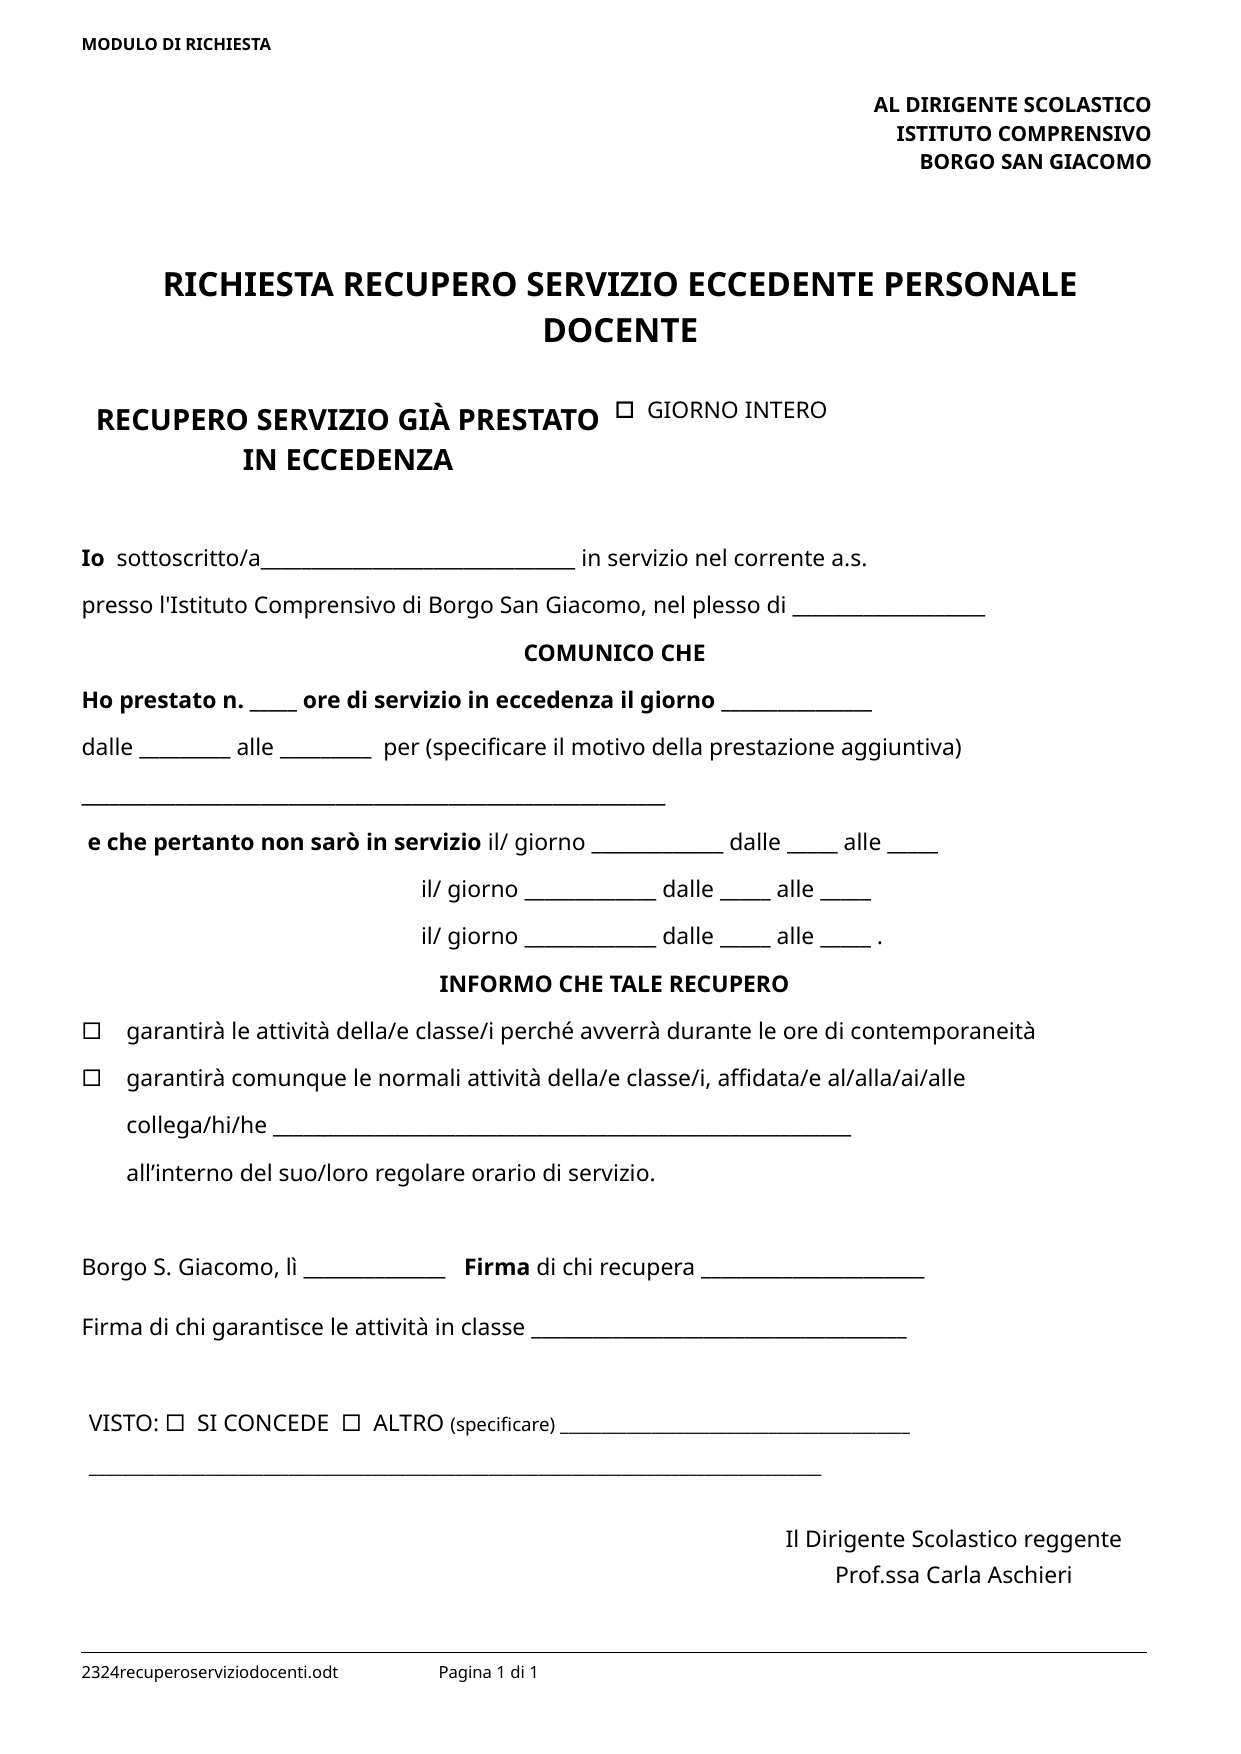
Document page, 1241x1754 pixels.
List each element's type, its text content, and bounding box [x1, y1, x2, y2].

table_header  GIORNO INTERO [614, 383, 1147, 436]
table_cell collega/hi/he _________________________________________________________ [81, 1094, 1147, 1141]
table_cell [614, 436, 1147, 495]
text BORGO SAN GIACOMO [89, 147, 1152, 176]
table_cell Borgo S. Giacomo, lì ______________ Firma di chi recupera ______________________ [81, 1235, 1147, 1283]
table_cell dalle _________ alle _________ per (specificare il motivo della prestazione aggiuntiva) [81, 715, 1147, 762]
subtitle RICHIESTA RECUPERO SERVIZIO ECCEDENTE PERSONALE DOCENTE [89, 261, 1152, 352]
text Il Dirigente Scolastico reggente [756, 1523, 1152, 1554]
table_cell  garantirà le attività della/e classe/i perché avverrà durante le ore di contemporaneità [81, 999, 1147, 1046]
table_cell [81, 1188, 1147, 1235]
table_cell all’interno del suo/loro regolare orario di servizio. [81, 1141, 1147, 1188]
table_header Io sottoscritto/a_______________________________ in servizio nel corrente a.s. [81, 526, 1147, 573]
subtitle AL DIRIGENTE SCOLASTICO [89, 90, 1152, 119]
table_cell  garantirà comunque le normali attività della/e classe/i, affidata/e al/alla/ai/alle [81, 1046, 1147, 1093]
text ________________________________________________________________________________________ [89, 1453, 1152, 1479]
table_cell ______________________________________________________________ [81, 763, 1147, 810]
table_cell presso l'Istituto Comprensivo di Borgo San Giacomo, nel plesso di ___________________ [81, 573, 1147, 621]
table_cell e che pertanto non sarò in servizio il/ giorno _____________ dalle _____ alle _____ [81, 810, 1147, 857]
text ISTITUTO COMPRENSIVO [89, 119, 1152, 147]
table_header RECUPERO SERVIZIO GIà PRESTATO IN ECCEDENZA [81, 383, 614, 495]
text VISTO: SI CONCEDE ALTRO (specificare) __________________________________________ [89, 1407, 1152, 1438]
table_cell INFORMO CHE TALE RECUPERO [81, 952, 1147, 999]
table_cell Ho prestato n. _____ ore di servizio in eccedenza il giorno ________________ [81, 668, 1147, 715]
table_cell Firma di chi garantisce le attività in classe _____________________________________ [81, 1283, 1147, 1342]
table_cell il/ giorno _____________ dalle _____ alle _____ [81, 857, 1147, 904]
table_cell COMUNICO CHE [81, 621, 1147, 668]
text Prof.ssa Carla Aschieri [756, 1559, 1152, 1590]
table_cell il/ giorno _____________ dalle _____ alle _____ . [81, 904, 1147, 952]
